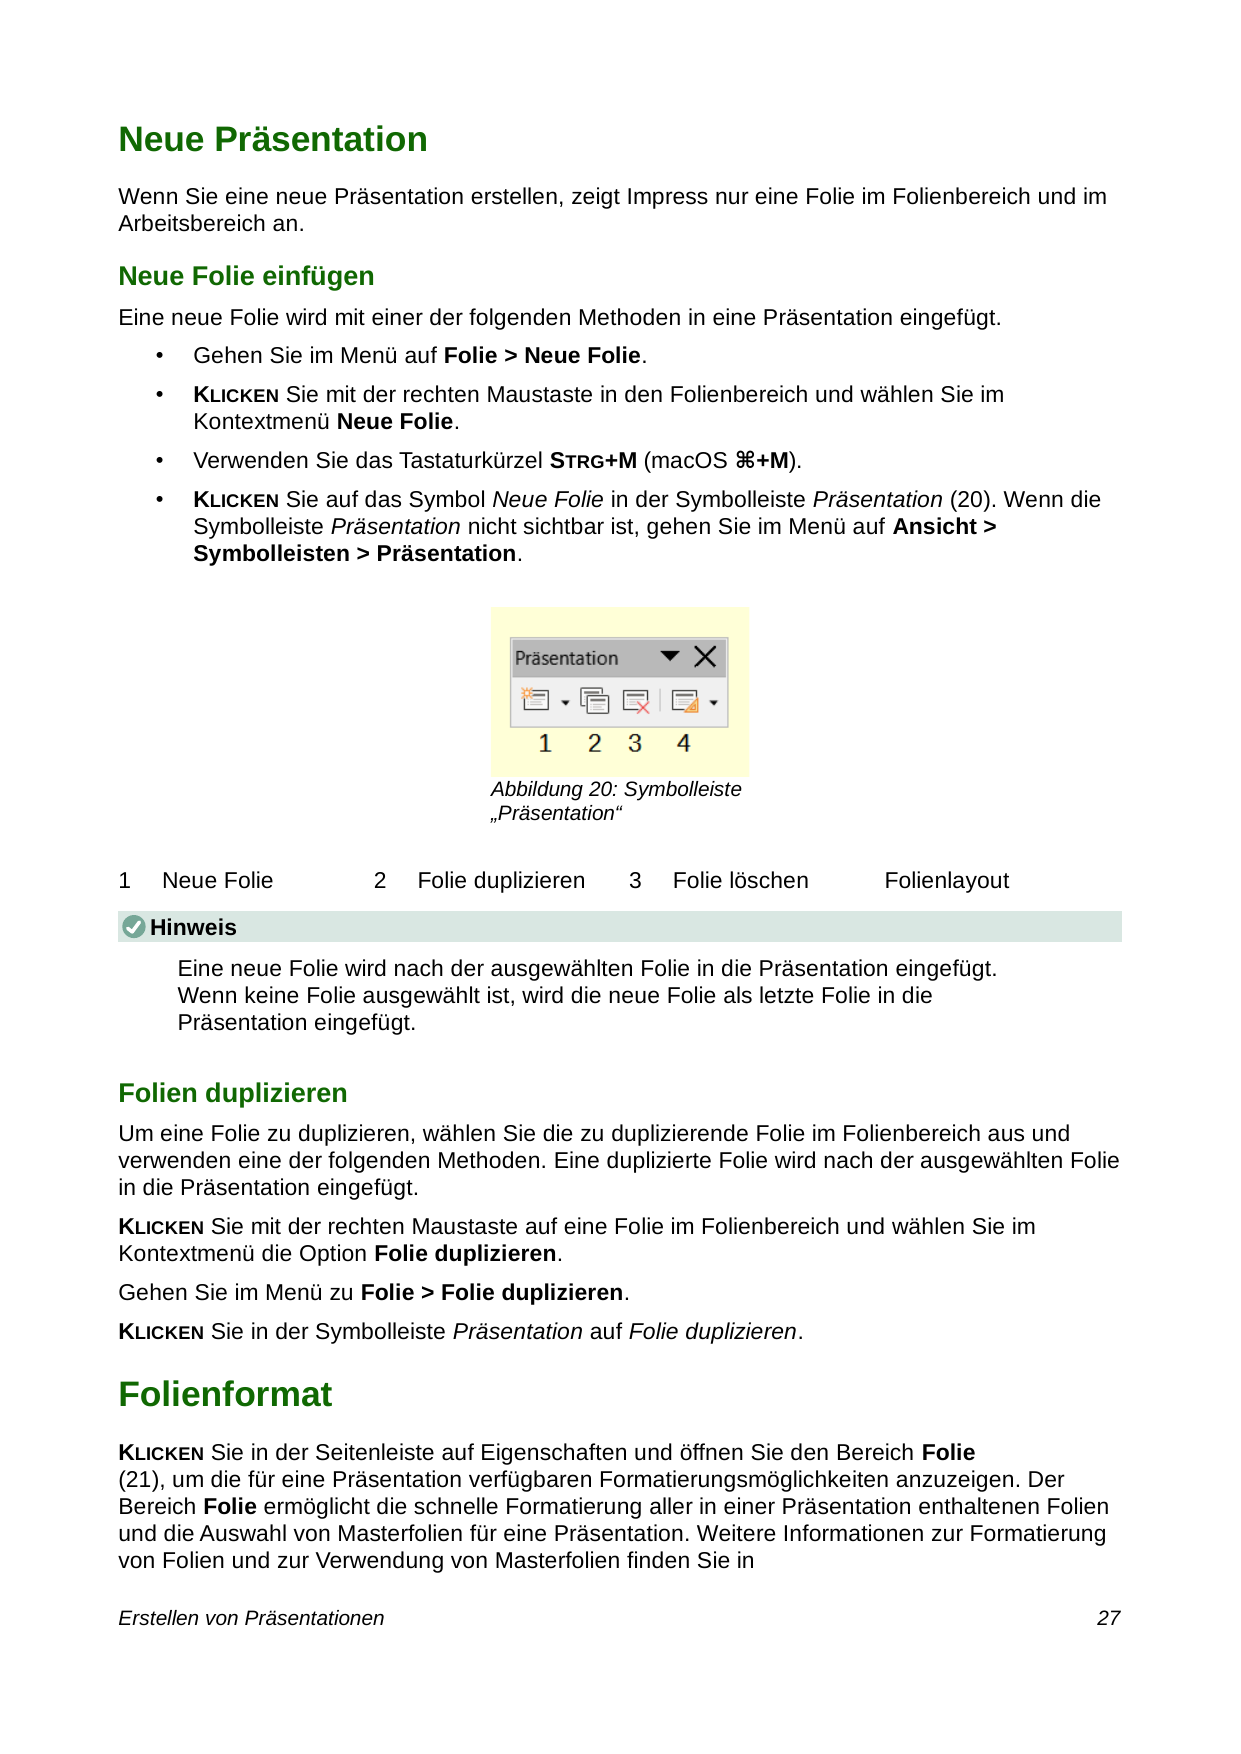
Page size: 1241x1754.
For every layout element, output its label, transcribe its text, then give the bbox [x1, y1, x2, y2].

text 3 Folie löschen [629, 866, 867, 893]
text Eine neue Folie wird mit einer der folgenden Methoden in eine Präsentation eingefügt. [118, 303, 1122, 330]
text Wenn Sie eine neue Präsentation erstellen, zeigt Impress nur eine Folie im Folienbereich und im Arbeitsbereich an. [118, 182, 1122, 236]
subtitle Folien duplizieren [118, 1077, 1122, 1108]
text Abbildung 20: Symbolleiste „Präsentation“ [491, 777, 749, 825]
list Klicken Sie auf das Symbol Neue Folie in der Symbolleiste Präsentation (Abbildung 20). Wenn die Symbolleiste Präsentation nicht sichtbar ist, gehen Sie im Menü auf Ansicht > Symbolleisten > Präsentation. [156, 485, 1122, 567]
text Klicken Sie in der Symbolleiste Präsentation auf Folie duplizieren. [118, 1317, 1122, 1344]
text 2 Folie duplizieren [373, 866, 611, 893]
picture [490, 607, 750, 777]
text Um eine Folie zu duplizieren, wählen Sie die zu duplizierende Folie im Folienbereich aus und verwenden eine der folgenden Methoden. Eine duplizierte Folie wird nach der ausgewählten Folie in die Präsentation eingefügt. [118, 1119, 1122, 1201]
list Klicken Sie mit der rechten Maustaste in den Folienbereich und wählen Sie im Kontextmenü Neue Folie. [156, 381, 1122, 435]
subtitle Neue Präsentation [118, 118, 1122, 159]
subtitle Folienformat [118, 1374, 1122, 1414]
subtitle Neue Folie einfügen [118, 260, 1122, 291]
list Verwenden Sie das Tastaturkürzel Strg+M (macOS ⌘+M). [156, 446, 1122, 473]
text Klicken Sie mit der rechten Maustaste auf eine Folie im Folienbereich und wählen Sie im Kontextmenü die Option Folie duplizieren. [118, 1212, 1122, 1267]
list Hinweis [118, 911, 1122, 942]
text 1 Neue Folie [118, 866, 356, 893]
text Gehen Sie im Menü zu Folie > Folie duplizieren. [118, 1278, 1122, 1306]
text Klicken Sie in der Seitenleiste auf Eigenschaften und öffnen Sie den Bereich Folie (Abbildung 21), um die für eine Präsentation verfügbaren Formatierungsmöglichkeiten anzuzeigen. Der Bereich Folie ermöglicht die schnelle Formatierung aller in einer Präsentation enthaltenen Folien und die Auswahl von Masterfolien für eine Präsentation. Weitere Informationen zur Formatierung von Folien und zur Verwendung von Masterfolien finden Sie in Kapitel 2 - Masterfolien, Formatvorlagen, Dokumentvorlagen und in Kapitel 8 - Folien, Notizen, Kommentare und Handzettel hinzufügen und formatieren. [118, 1438, 1122, 1573]
list Gehen Sie im Menü auf Folie > Neue Folie. [156, 342, 1122, 369]
text Folienlayout [884, 866, 1122, 893]
text Eine neue Folie wird nach der ausgewählten Folie in die Präsentation eingefügt. Wenn keine Folie ausgewählt ist, wird die neue Folie als letzte Folie in die Präsentation eingefügt. [177, 954, 1063, 1035]
